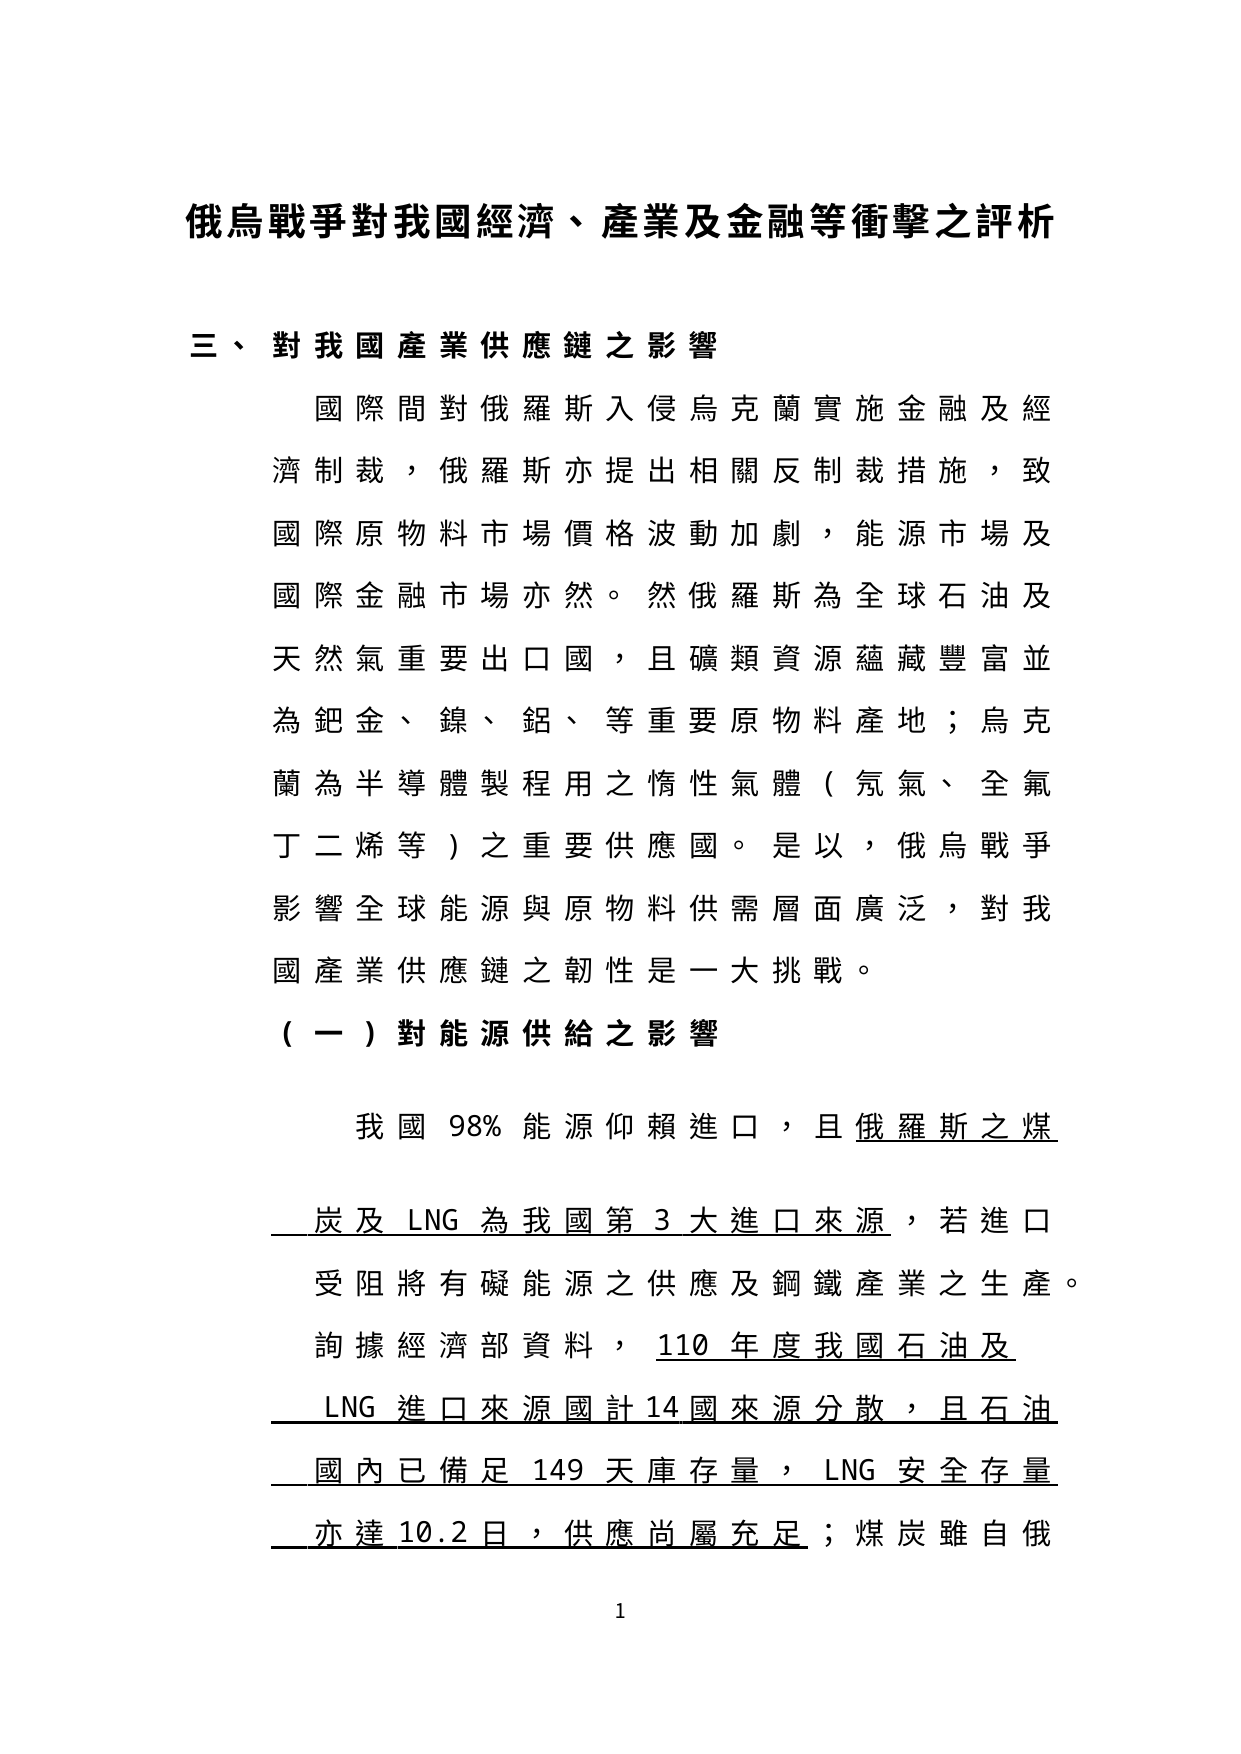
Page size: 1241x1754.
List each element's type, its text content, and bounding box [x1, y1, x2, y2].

text 國際間對俄羅斯入侵烏克蘭實施金融及經濟制裁，俄羅斯亦提出相關反制裁措施，致國際原物料市場價格波動加劇，能源市場及國際金融市場亦然。然俄羅斯為全球石油及天然氣重要出口國，且礦類資源蘊藏豐富並為鈀金、鎳、鋁、等重要原物料產地；烏克蘭為半導體製程用之惰性氣體(氖氣、全氟丁二烯等)之重要供應國。是以，俄烏戰爭影響全球能源與原物料供需層面廣泛，對我國產業供應鏈之韌性是一大挑戰。 [242, 365, 1058, 990]
text (一)對能源供給之影響 [242, 990, 1058, 1052]
text 俄烏戰爭對我國經濟、產業及金融等衝擊之評析 [183, 177, 1058, 240]
text 我國98%能源仰賴進口，且俄羅斯之煤炭及LNG為我國第3大進口來源，若進口受阻將有礙能源之供應及鋼鐵產業之生產。詢據經濟部資料，110年度我國石油及LNG進口來源國計14國來源分散，且石油國內已備足149天庫存量，LNG安全存量亦達10.2日，供應尚屬充足；煤炭雖自俄羅斯進口比重高，惟多數係民間部門進口作為燃燒鍋爐使用且多已有替代來源，台電發電用煤僅占3%又輔以規劃40天燃煤存量，經濟部評估短期內對我國影響不大。 [271, 1052, 1058, 1421]
text 三、對我國產業供應鏈之影響 [183, 302, 1058, 365]
text 我國98%能源仰賴進口，且俄羅斯之煤炭及LNG為我國第3大進口來源，若進口受阻將有礙能源之供應及鋼鐵產業之生產。詢據經濟部資料，110年度我國石油及LNG進口來源國計14國來源分散，且石油國內已備足149天庫存量，LNG安全存量亦達10.2日，供應尚屬充足；煤炭雖自俄羅斯進口比重高，惟多數係民間部門進口作為燃燒鍋爐使用且多已有替代來源，台電發電用煤僅占3%又輔以規劃40天燃煤存量，經濟部評估短期內對我國影響不大。 [271, 1424, 1058, 1484]
text 我國98%能源仰賴進口，且俄羅斯之煤炭及LNG為我國第3大進口來源，若進口受阻將有礙能源之供應及鋼鐵產業之生產。詢據經濟部資料，110年度我國石油及LNG進口來源國計14國來源分散，且石油國內已備足149天庫存量，LNG安全存量亦達10.2日，供應尚屬充足；煤炭雖自俄羅斯進口比重高，惟多數係民間部門進口作為燃燒鍋爐使用且多已有替代來源，台電發電用煤僅占3%又輔以規劃40天燃煤存量，經濟部評估短期內對我國影響不大。 [271, 1486, 1058, 1552]
